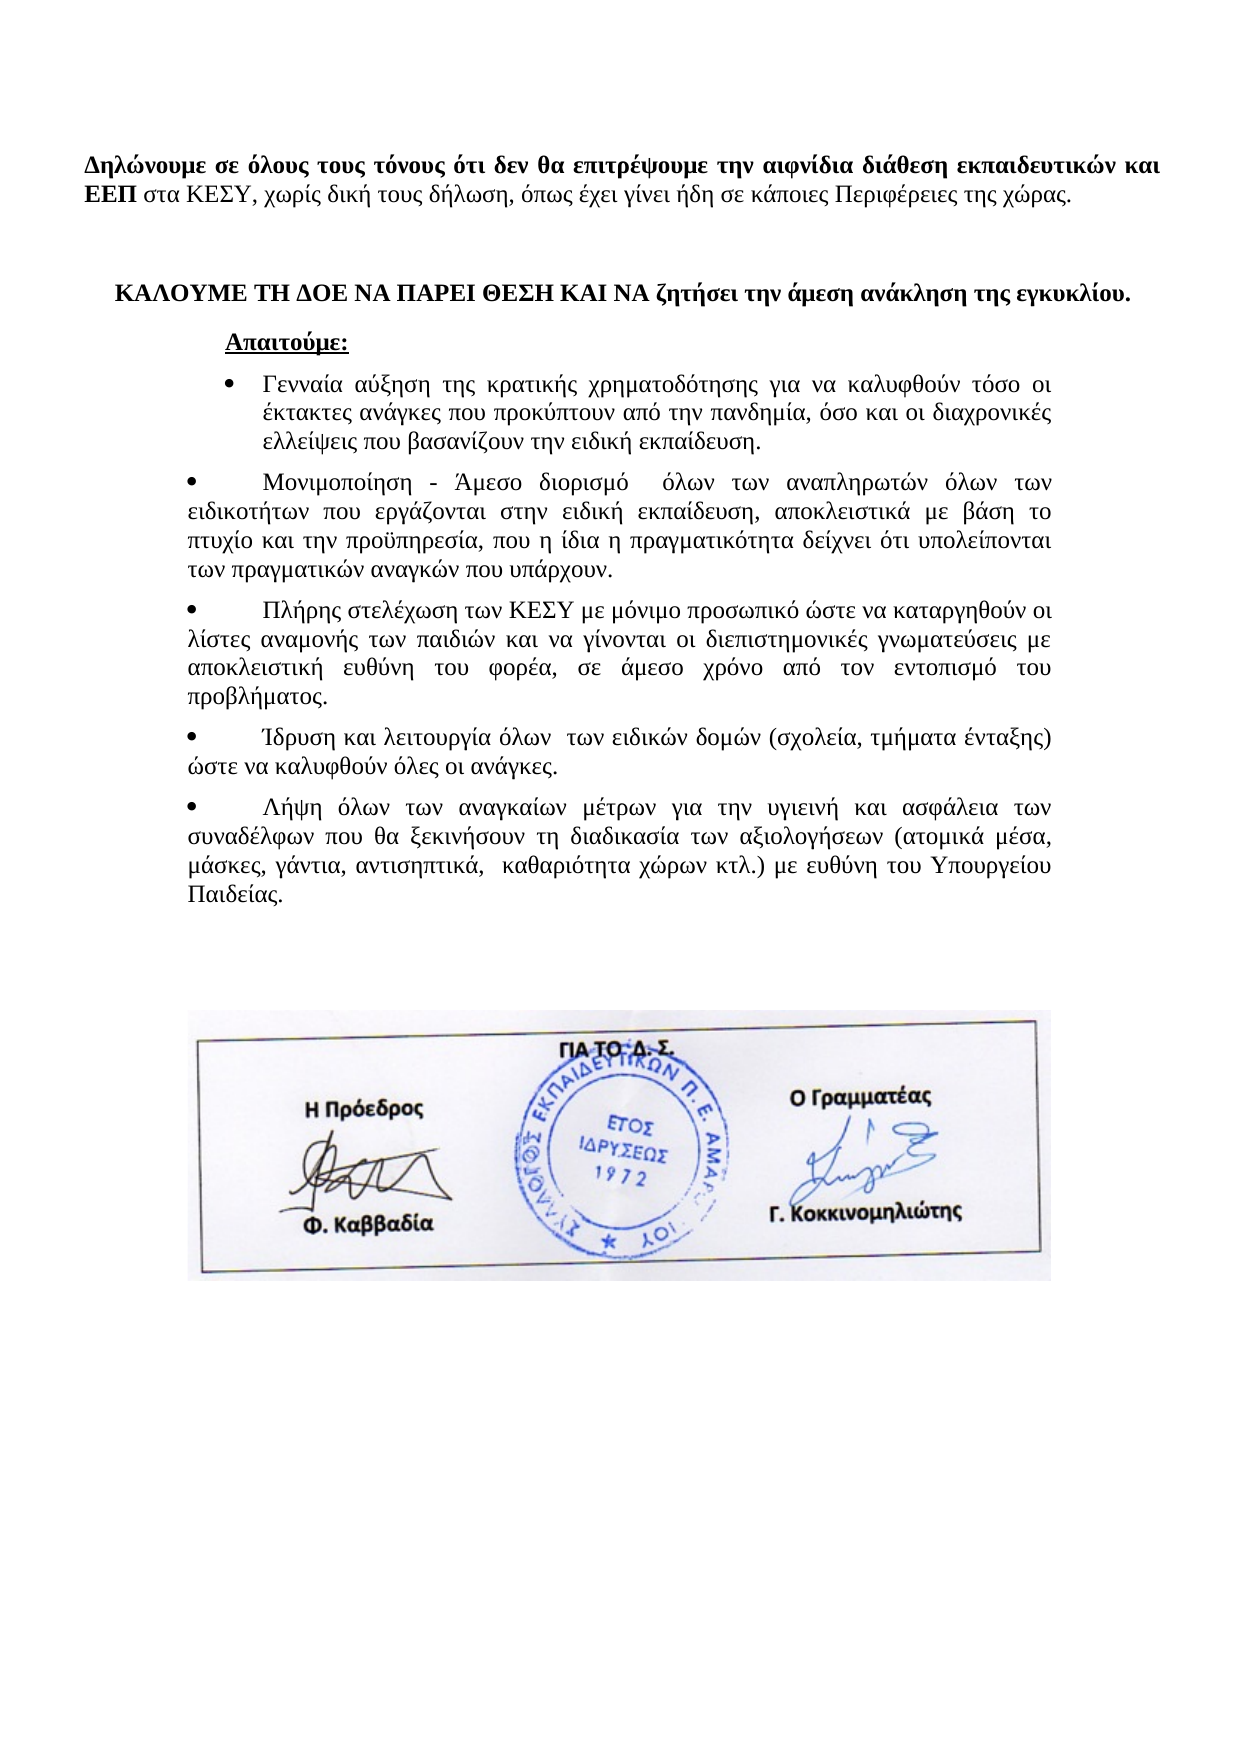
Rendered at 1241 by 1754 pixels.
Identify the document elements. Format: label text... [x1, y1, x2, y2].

text ΚΑΛΟΥΜΕ ΤΗ ΔΟΕ ΝΑ ΠΑΡΕΙ ΘΕΣΗ ΚΑΙ ΝΑ ζητήσει την άμεση ανάκληση της εγκυκλίου. [84, 278, 1162, 307]
text Απαιτούμε: [187, 327, 1053, 356]
text Δηλώνουμε σε όλους τους τόνους ότι δεν θα επιτρέψουμε την αιφνίδια διάθεση εκπαιδευτικών και ΕΕΠ στα ΚΕΣΥ, χωρίς δική τους δήλωση, όπως έχει γίνει ήδη σε κάποιες Περιφέρειες της χώρας. [84, 150, 1162, 207]
list Λήψη όλων των αναγκαίων μέτρων για την υγιεινή και ασφάλεια των συναδέλφων που θα ξεκινήσουν τη διαδικασία των αξιολογήσεων (ατομικά μέσα, μάσκες, γάντια, αντισηπτικά, καθαριότητα χώρων κτλ.) με ευθύνη του Υπουργείου Παιδείας. [187, 792, 1053, 907]
list Μονιμοποίηση - Άμεσο διορισμό όλων των αναπληρωτών όλων των ειδικοτήτων που εργάζονται στην ειδική εκπαίδευση, αποκλειστικά με βάση το πτυχίο και την προϋπηρεσία, που η ίδια η πραγματικότητα δείχνει ότι υπολείπονται των πραγματικών αναγκών που υπάρχουν. [187, 467, 1053, 582]
list Ίδρυση και λειτουργία όλων των ειδικών δομών (σχολεία, τμήματα ένταξης) ώστε να καλυφθούν όλες οι ανάγκες. [187, 722, 1053, 780]
picture [187, 1010, 1051, 1281]
list Πλήρης στελέχωση των ΚΕΣΥ με μόνιμο προσωπικό ώστε να καταργηθούν οι λίστες αναμονής των παιδιών και να γίνονται οι διεπιστημονικές γνωματεύσεις με αποκλειστική ευθύνη του φορέα, σε άμεσο χρόνο από τον εντοπισμό του προβλήματος. [187, 595, 1053, 710]
list Γενναία αύξηση της κρατικής χρηματοδότησης για να καλυφθούν τόσο οι έκτακτες ανάγκες που προκύπτουν από την πανδημία, όσο και οι διαχρονικές ελλείψεις που βασανίζουν την ειδική εκπαίδευση. [225, 369, 1053, 455]
